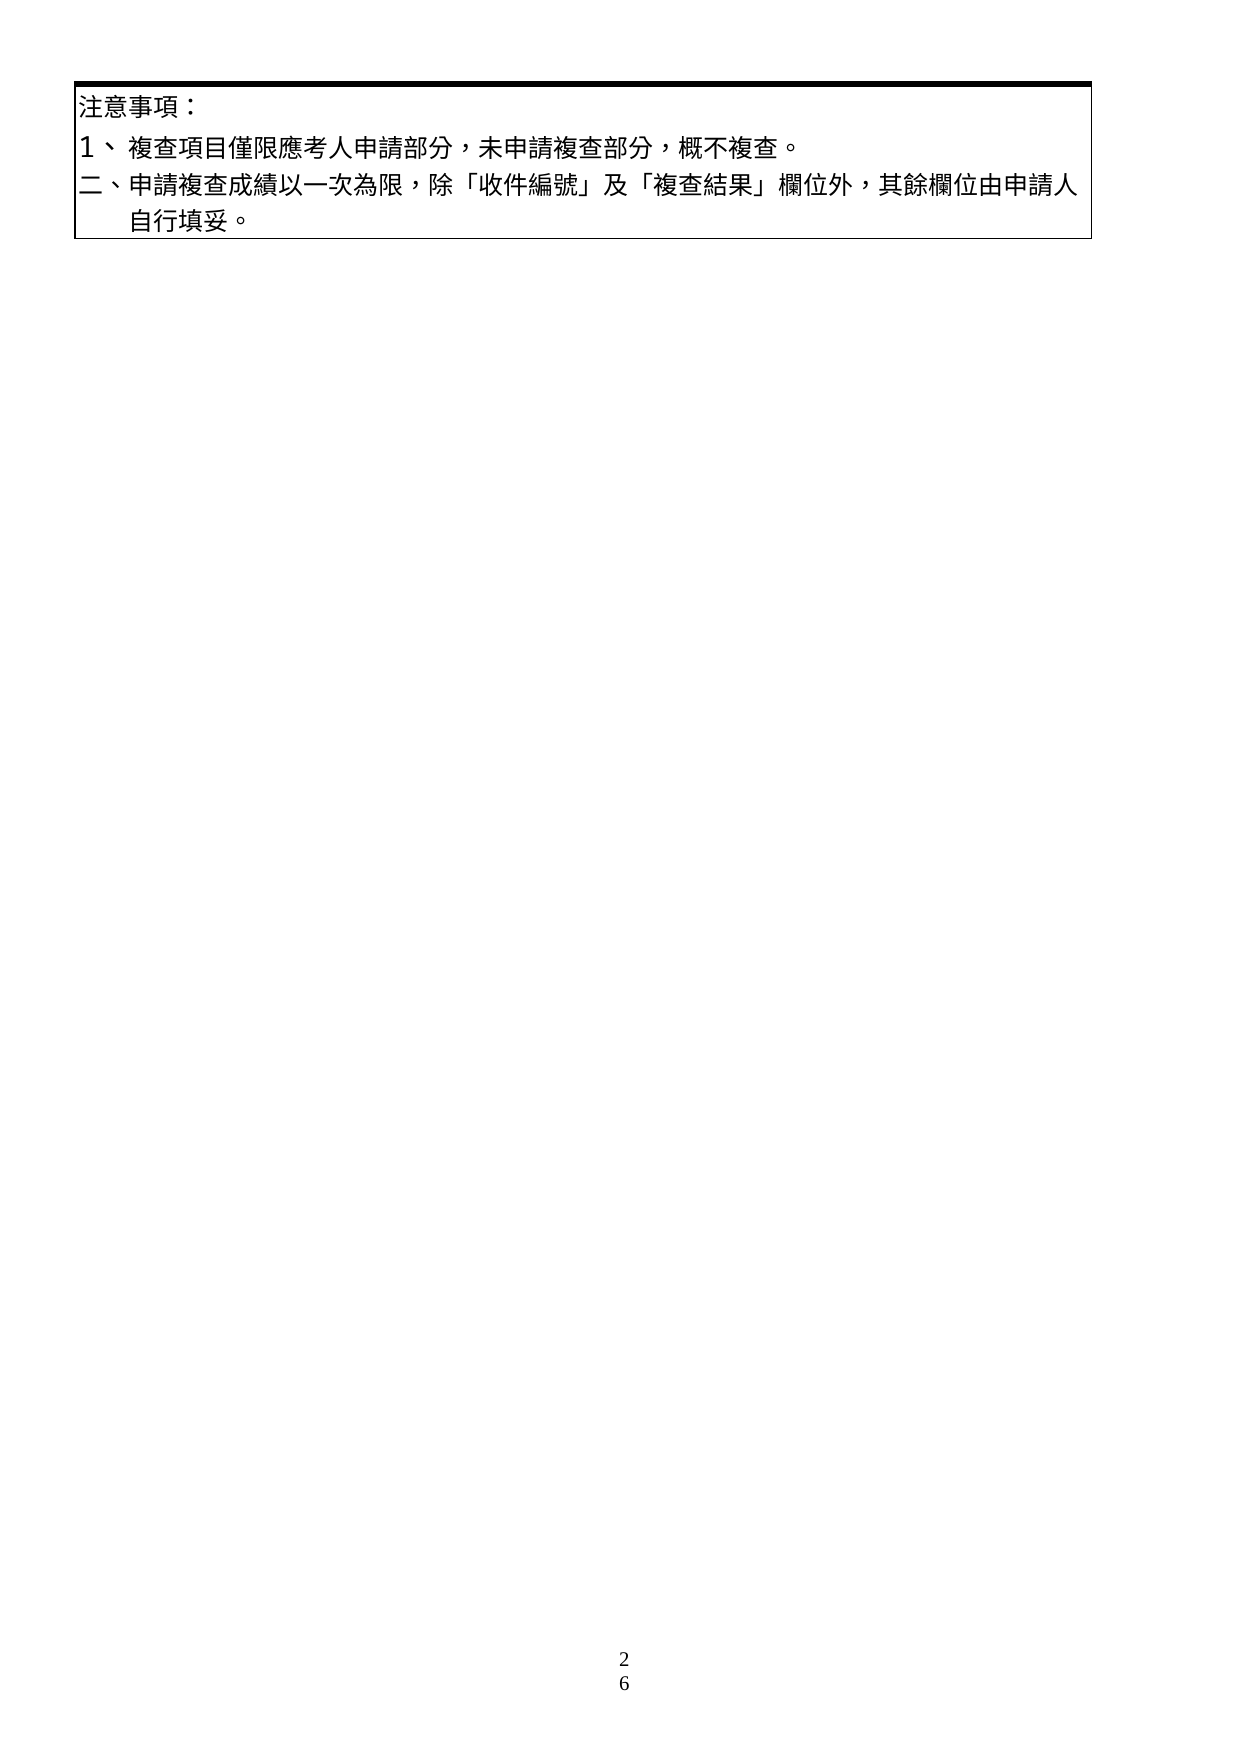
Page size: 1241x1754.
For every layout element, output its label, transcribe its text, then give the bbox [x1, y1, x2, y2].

table_cell 注意事項： 複查項目僅限應考人申請部分，未申請複查部分，概不複查。 二、申請複查成績以一次為限，除「收件編號」及「複查結果」欄位外，其餘欄位由申請人自行填妥。 [76, 87, 1091, 238]
